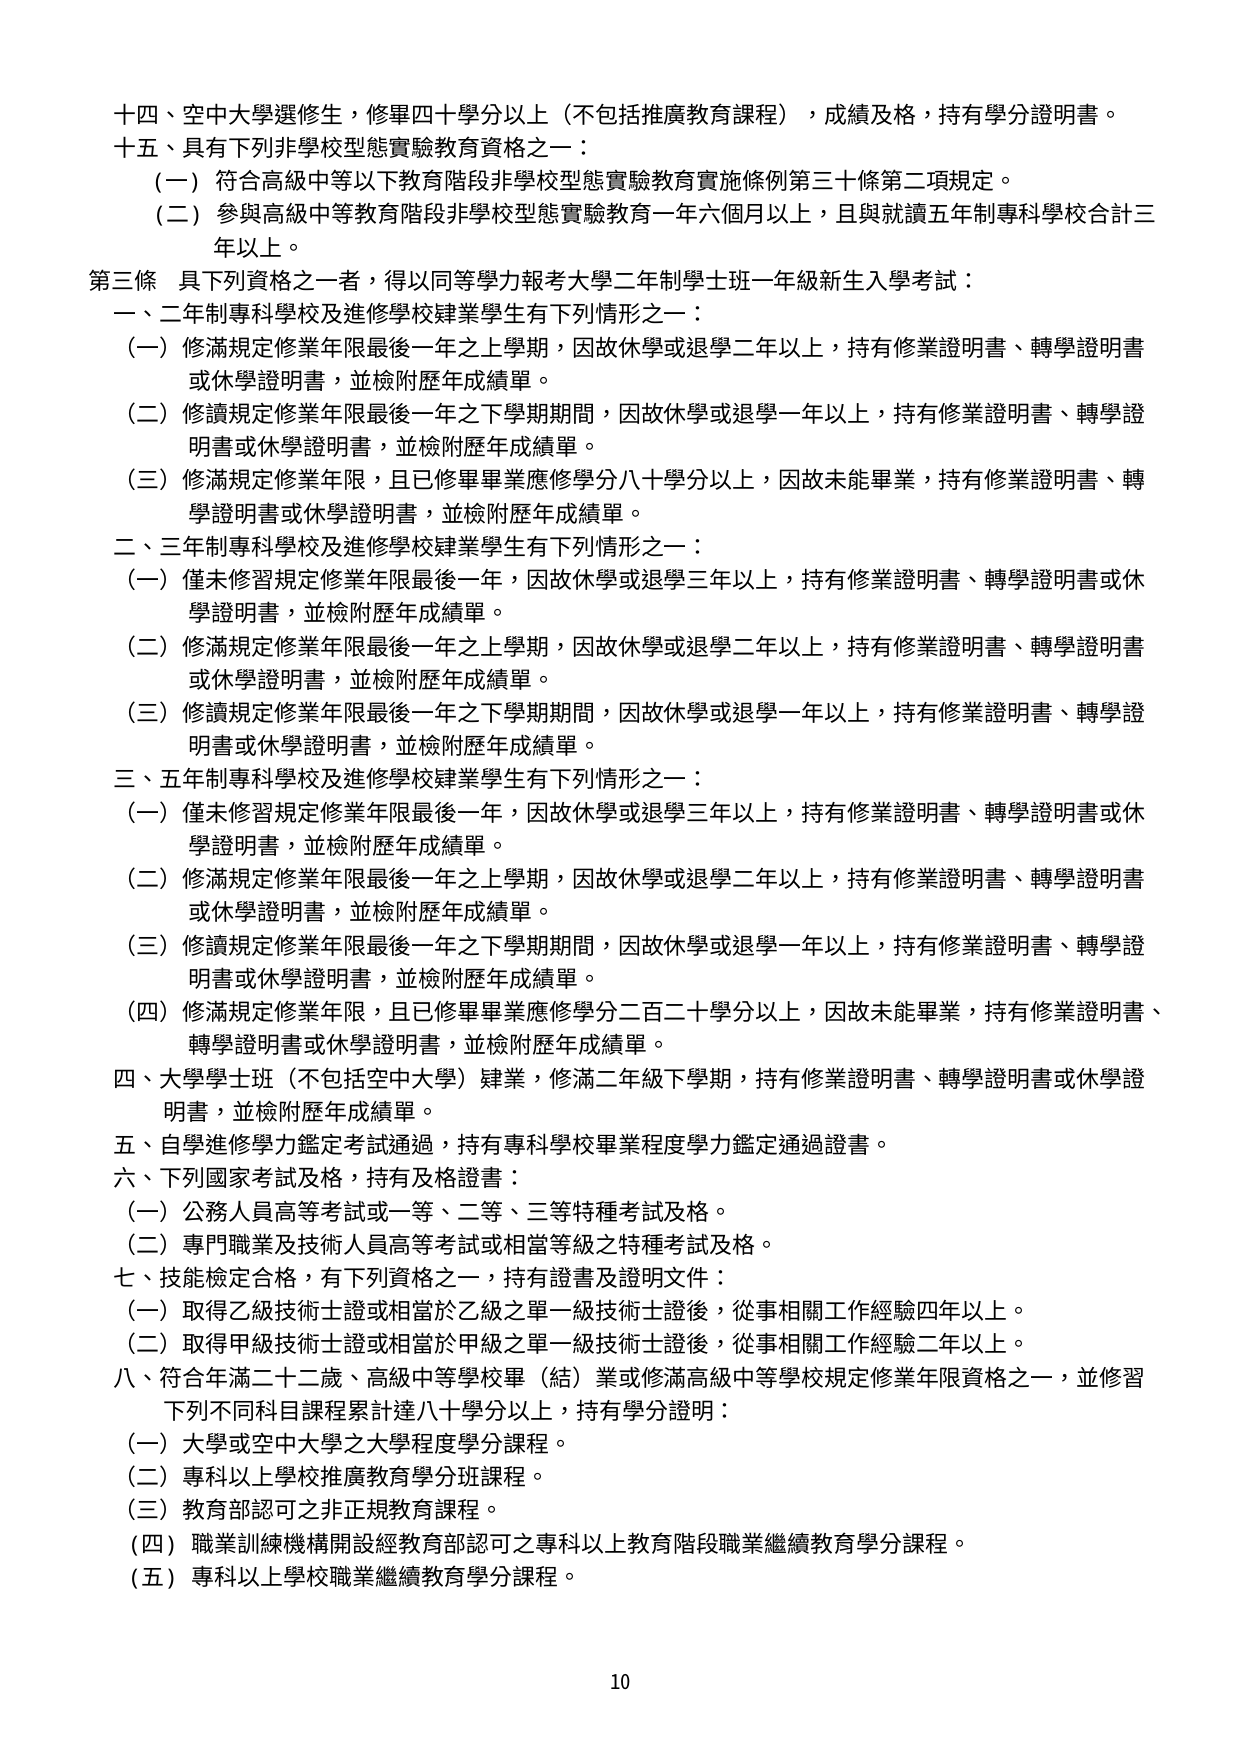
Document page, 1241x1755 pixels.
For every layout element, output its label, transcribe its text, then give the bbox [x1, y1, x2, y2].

text 三、五年制專科學校及進修學校肄業學生有下列情形之一： [114, 761, 1152, 794]
text 十四、空中大學選修生，修畢四十學分以上（不包括推廣教育課程），成績及格，持有學分證明書。 [114, 97, 1152, 130]
text 二、三年制專科學校及進修學校肄業學生有下列情形之一： [114, 529, 1152, 562]
text （二）修滿規定修業年限最後一年之上學期，因故休學或退學二年以上，持有修業證明書、轉學證明書或休學證明書，並檢附歷年成績單。 [114, 628, 1152, 695]
text （二）修滿規定修業年限最後一年之上學期，因故休學或退學二年以上，持有修業證明書、轉學證明書或休學證明書，並檢附歷年成績單。 [114, 861, 1152, 927]
text 十五、具有下列非學校型態實驗教育資格之一： [114, 130, 1152, 163]
text 五、自學進修學力鑑定考試通過，持有專科學校畢業程度學力鑑定通過證書。 [114, 1127, 1152, 1160]
text （三）教育部認可之非正規教育課程。 [114, 1492, 1152, 1526]
text 七、技能檢定合格，有下列資格之一，持有證書及證明文件： [114, 1260, 1152, 1293]
text （一）修滿規定修業年限最後一年之上學期，因故休學或退學二年以上，持有修業證明書、轉學證明書或休學證明書，並檢附歷年成績單。 [114, 329, 1152, 396]
text （二）專門職業及技術人員高等考試或相當等級之特種考試及格。 [114, 1227, 1152, 1260]
text (一) 符合高級中等以下教育階段非學校型態實驗教育實施條例第三十條第二項規定。 [151, 163, 1152, 196]
text （三）修滿規定修業年限，且已修畢畢業應修學分八十學分以上，因故未能畢業，持有修業證明書、轉學證明書或休學證明書，並檢附歷年成績單。 [114, 462, 1152, 529]
text (五) 專科以上學校職業繼續教育學分課程。 [114, 1559, 1152, 1592]
text （一）大學或空中大學之大學程度學分課程。 [114, 1426, 1152, 1459]
text 八、符合年滿二十二歲、高級中等學校畢（結）業或修滿高級中等學校規定修業年限資格之一，並修習下列不同科目課程累計達八十學分以上，持有學分證明： [114, 1359, 1152, 1426]
text 第三條 具下列資格之一者，得以同等學力報考大學二年制學士班一年級新生入學考試： [89, 263, 1152, 296]
text （三）修讀規定修業年限最後一年之下學期期間，因故休學或退學一年以上，持有修業證明書、轉學證明書或休學證明書，並檢附歷年成績單。 [114, 695, 1152, 761]
text （二）修讀規定修業年限最後一年之下學期期間，因故休學或退學一年以上，持有修業證明書、轉學證明書或休學證明書，並檢附歷年成績單。 [114, 396, 1152, 462]
text （一）公務人員高等考試或一等、二等、三等特種考試及格。 [114, 1193, 1152, 1227]
text (二) 參與高級中等教育階段非學校型態實驗教育一年六個月以上，且與就讀五年制專科學校合計三年以上。 [139, 196, 1166, 263]
text （四）修滿規定修業年限，且已修畢畢業應修學分二百二十學分以上，因故未能畢業，持有修業證明書、轉學證明書或休學證明書，並檢附歷年成績單。 [114, 994, 1152, 1060]
text (四) 職業訓練機構開設經教育部認可之專科以上教育階段職業繼續教育學分課程。 [114, 1526, 1152, 1559]
text （二）取得甲級技術士證或相當於甲級之單一級技術士證後，從事相關工作經驗二年以上。 [114, 1326, 1152, 1359]
text （一）取得乙級技術士證或相當於乙級之單一級技術士證後，從事相關工作經驗四年以上。 [114, 1293, 1152, 1326]
text 四、大學學士班（不包括空中大學）肄業，修滿二年級下學期，持有修業證明書、轉學證明書或休學證明書，並檢附歷年成績單。 [114, 1060, 1152, 1127]
text （三）修讀規定修業年限最後一年之下學期期間，因故休學或退學一年以上，持有修業證明書、轉學證明書或休學證明書，並檢附歷年成績單。 [114, 927, 1152, 994]
text （二）專科以上學校推廣教育學分班課程。 [114, 1459, 1152, 1492]
text 一、二年制專科學校及進修學校肄業學生有下列情形之一： [114, 296, 1152, 329]
text （一）僅未修習規定修業年限最後一年，因故休學或退學三年以上，持有修業證明書、轉學證明書或休學證明書，並檢附歷年成績單。 [114, 794, 1152, 861]
text （一）僅未修習規定修業年限最後一年，因故休學或退學三年以上，持有修業證明書、轉學證明書或休學證明書，並檢附歷年成績單。 [114, 562, 1152, 628]
text 六、下列國家考試及格，持有及格證書： [114, 1160, 1152, 1193]
